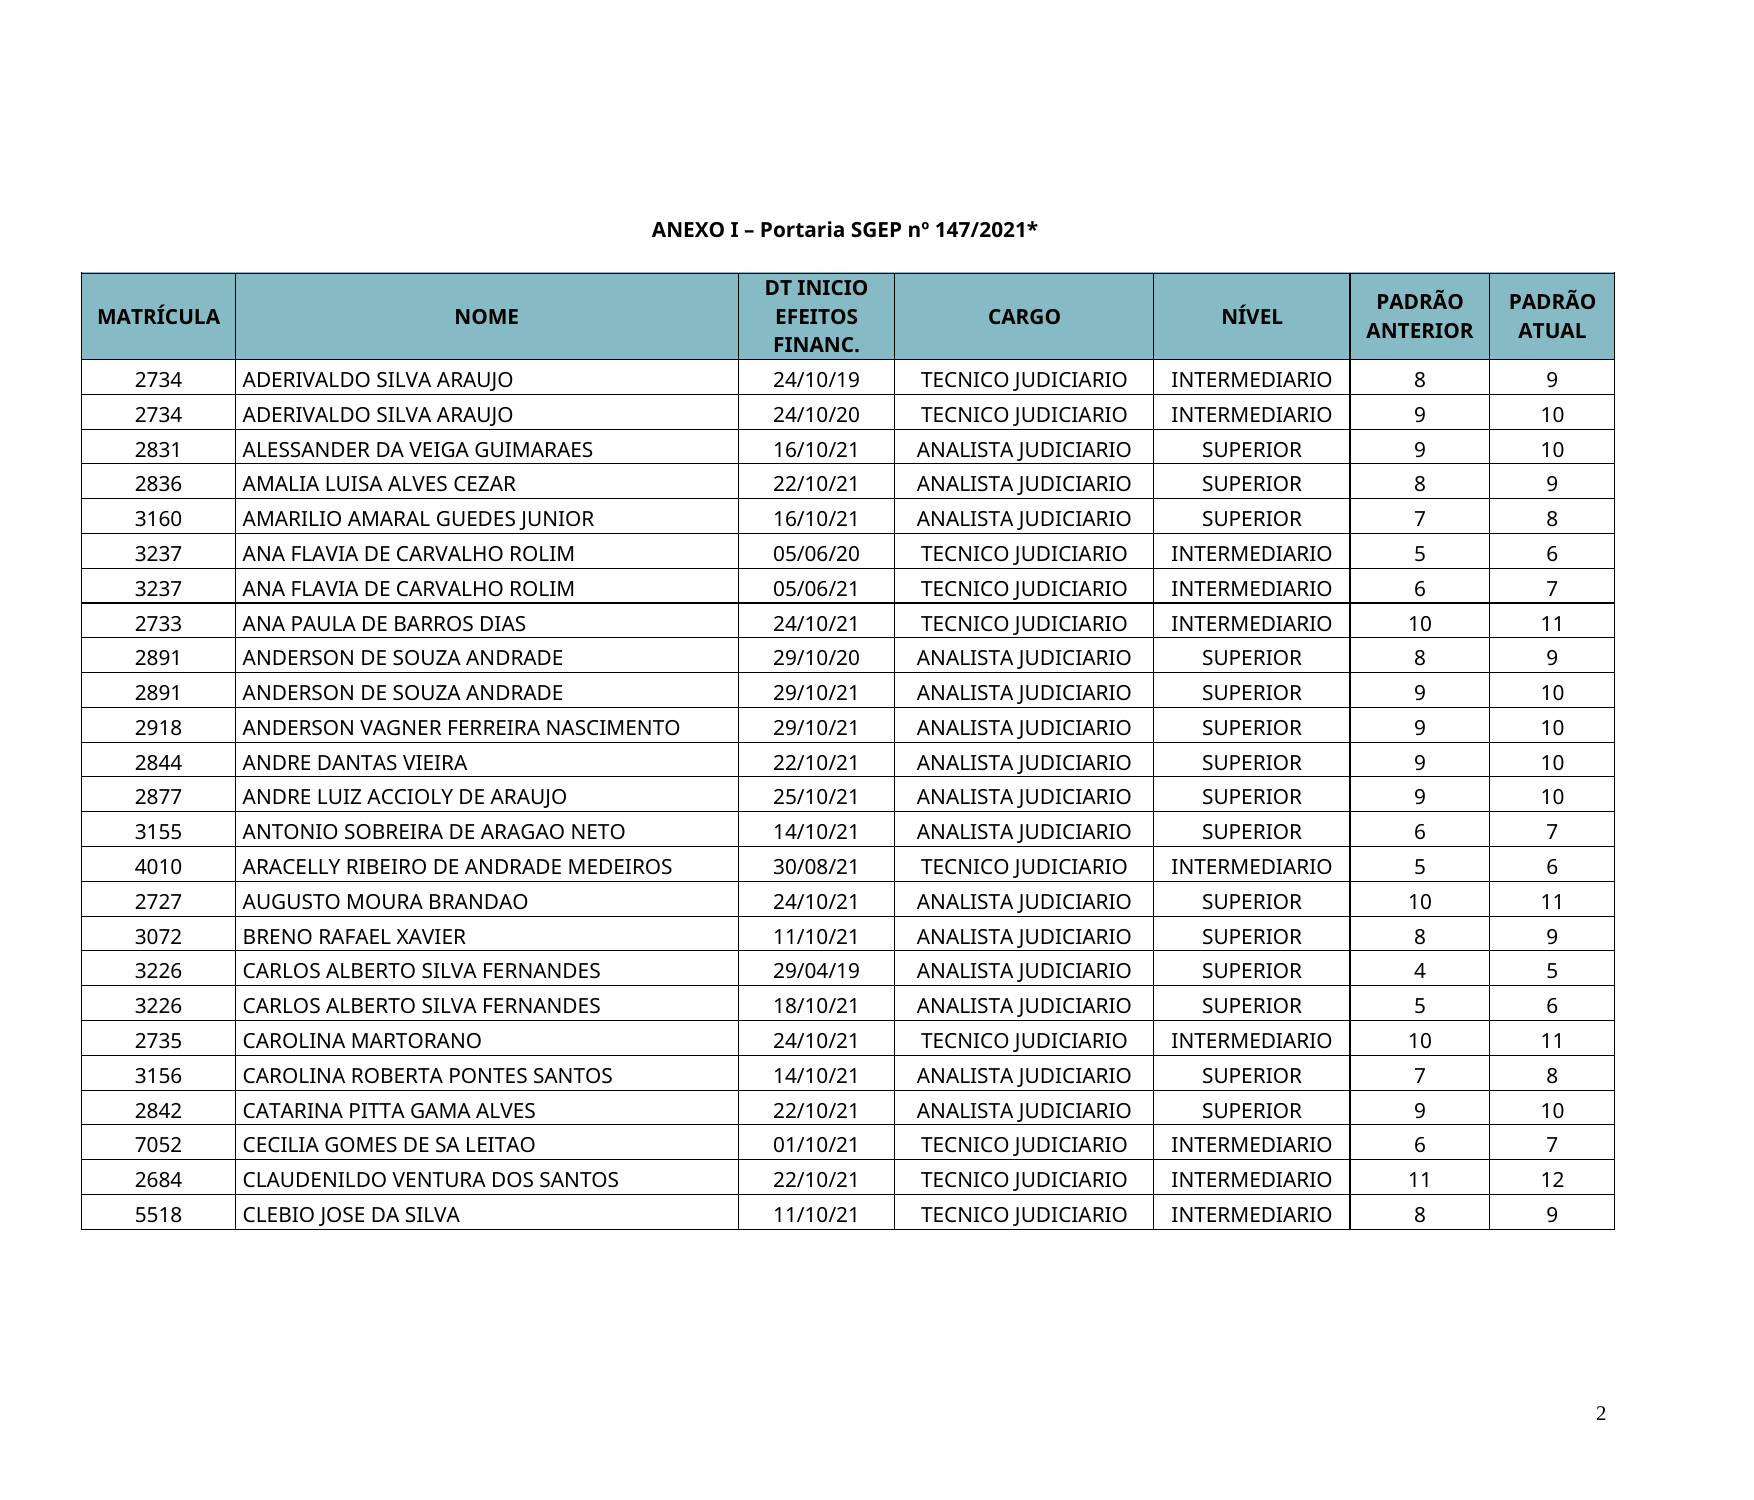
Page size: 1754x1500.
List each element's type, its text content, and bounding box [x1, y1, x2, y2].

table_cell 9 [1351, 708, 1489, 742]
table_cell 30/08/21 [739, 847, 894, 881]
table_cell 24/10/19 [739, 360, 894, 394]
table_cell INTERMEDIARIO [1154, 1195, 1349, 1229]
table_cell 10 [1351, 604, 1489, 637]
table_cell 29/10/21 [739, 673, 894, 707]
table_cell 3156 [82, 1056, 235, 1089]
table_cell 11 [1490, 882, 1614, 916]
table_cell 6 [1490, 847, 1614, 881]
table_cell CAROLINA ROBERTA PONTES SANTOS [236, 1056, 738, 1089]
table_cell INTERMEDIARIO [1154, 534, 1349, 568]
table_cell 2891 [82, 638, 235, 672]
table_cell 11/10/21 [739, 917, 894, 950]
table_cell AUGUSTO MOURA BRANDAO [236, 882, 738, 916]
table_cell TECNICO JUDICIARIO [895, 1195, 1153, 1229]
table_cell 11/10/21 [739, 1195, 894, 1229]
table_cell SUPERIOR [1154, 673, 1349, 707]
table_cell SUPERIOR [1154, 430, 1349, 463]
table_cell 6 [1351, 812, 1489, 846]
table_cell SUPERIOR [1154, 708, 1349, 742]
table_cell ADERIVALDO SILVA ARAUJO [236, 395, 738, 428]
table_header CARGO [895, 274, 1153, 359]
table_cell ANA FLAVIA DE CARVALHO ROLIM [236, 534, 738, 568]
table_cell SUPERIOR [1154, 499, 1349, 533]
table_cell 24/10/21 [739, 882, 894, 916]
table_cell 9 [1490, 464, 1614, 498]
table_cell 8 [1490, 499, 1614, 533]
table_cell 5 [1351, 847, 1489, 881]
table_cell CLEBIO JOSE DA SILVA [236, 1195, 738, 1229]
table_cell 9 [1351, 673, 1489, 707]
table_cell 9 [1490, 1195, 1614, 1229]
table_cell 5518 [82, 1195, 235, 1229]
table_cell CATARINA PITTA GAMA ALVES [236, 1091, 738, 1124]
table_cell TECNICO JUDICIARIO [895, 569, 1153, 602]
table_cell 2735 [82, 1021, 235, 1055]
table_cell INTERMEDIARIO [1154, 1160, 1349, 1194]
table_cell SUPERIOR [1154, 812, 1349, 846]
table_cell 2727 [82, 882, 235, 916]
table_cell CAROLINA MARTORANO [236, 1021, 738, 1055]
table_cell 2831 [82, 430, 235, 463]
table_cell 29/10/20 [739, 638, 894, 672]
table_cell ANALISTA JUDICIARIO [895, 430, 1153, 463]
table_cell 10 [1490, 673, 1614, 707]
table_cell 16/10/21 [739, 499, 894, 533]
table_cell 6 [1351, 569, 1489, 602]
table_cell ANALISTA JUDICIARIO [895, 708, 1153, 742]
table_cell 7 [1490, 1125, 1614, 1159]
table_cell 9 [1351, 430, 1489, 463]
table_cell SUPERIOR [1154, 464, 1349, 498]
table_cell 22/10/21 [739, 1091, 894, 1124]
table_cell 01/10/21 [739, 1125, 894, 1159]
table_cell ANA PAULA DE BARROS DIAS [236, 604, 738, 637]
table_cell 2877 [82, 777, 235, 811]
table_cell 24/10/21 [739, 604, 894, 637]
table_cell 6 [1490, 534, 1614, 568]
table_cell ANALISTA JUDICIARIO [895, 638, 1153, 672]
table_cell ANALISTA JUDICIARIO [895, 1091, 1153, 1124]
table_cell 18/10/21 [739, 986, 894, 1020]
table_cell 4010 [82, 847, 235, 881]
table_cell TECNICO JUDICIARIO [895, 534, 1153, 568]
table_cell ANALISTA JUDICIARIO [895, 917, 1153, 950]
table_cell ANALISTA JUDICIARIO [895, 812, 1153, 846]
table_cell CECILIA GOMES DE SA LEITAO [236, 1125, 738, 1159]
table_cell 7 [1351, 499, 1489, 533]
table_cell ADERIVALDO SILVA ARAUJO [236, 360, 738, 394]
table_cell INTERMEDIARIO [1154, 1021, 1349, 1055]
table_cell ANALISTA JUDICIARIO [895, 743, 1153, 776]
table_cell 6 [1490, 986, 1614, 1020]
table_cell 2842 [82, 1091, 235, 1124]
table_cell 2918 [82, 708, 235, 742]
table_cell INTERMEDIARIO [1154, 569, 1349, 602]
table_cell 10 [1490, 430, 1614, 463]
table_cell SUPERIOR [1154, 777, 1349, 811]
table_cell TECNICO JUDICIARIO [895, 1160, 1153, 1194]
table_cell INTERMEDIARIO [1154, 1125, 1349, 1159]
table_cell 2734 [82, 395, 235, 428]
table_cell 5 [1351, 534, 1489, 568]
table_cell TECNICO JUDICIARIO [895, 604, 1153, 637]
table_cell SUPERIOR [1154, 882, 1349, 916]
table_cell 10 [1490, 395, 1614, 428]
table_cell ANALISTA JUDICIARIO [895, 951, 1153, 985]
table_cell 10 [1351, 1021, 1489, 1055]
table_cell 9 [1351, 1091, 1489, 1124]
table_cell 9 [1490, 360, 1614, 394]
table_cell SUPERIOR [1154, 1056, 1349, 1089]
table_cell 24/10/20 [739, 395, 894, 428]
table_cell 16/10/21 [739, 430, 894, 463]
table_cell CARLOS ALBERTO SILVA FERNANDES [236, 986, 738, 1020]
table_cell 25/10/21 [739, 777, 894, 811]
table_cell 6 [1351, 1125, 1489, 1159]
table_cell TECNICO JUDICIARIO [895, 847, 1153, 881]
table_cell 3226 [82, 951, 235, 985]
table_cell SUPERIOR [1154, 1091, 1349, 1124]
table_header MATRÍCULA [82, 274, 235, 359]
table_cell 14/10/21 [739, 812, 894, 846]
table_cell 2836 [82, 464, 235, 498]
table_header DT INICIO EFEITOS FINANC. [739, 274, 894, 359]
table_cell 8 [1351, 917, 1489, 950]
table_cell INTERMEDIARIO [1154, 847, 1349, 881]
table_cell 24/10/21 [739, 1021, 894, 1055]
table_cell 3160 [82, 499, 235, 533]
table_cell ANALISTA JUDICIARIO [895, 882, 1153, 916]
table_cell 7 [1351, 1056, 1489, 1089]
table_cell ANALISTA JUDICIARIO [895, 777, 1153, 811]
table_cell ANALISTA JUDICIARIO [895, 464, 1153, 498]
table_cell 22/10/21 [739, 1160, 894, 1194]
table_cell 2684 [82, 1160, 235, 1194]
table_cell 29/10/21 [739, 708, 894, 742]
table_cell 9 [1351, 395, 1489, 428]
table_header NÍVEL [1154, 274, 1349, 359]
table_cell 7 [1490, 569, 1614, 602]
table_header PADRÃO ANTERIOR [1351, 274, 1489, 359]
table_cell 9 [1351, 777, 1489, 811]
table_header PADRÃO ATUAL [1490, 274, 1614, 359]
table_cell 2844 [82, 743, 235, 776]
table_cell 8 [1351, 638, 1489, 672]
table_cell 3155 [82, 812, 235, 846]
table_cell 7052 [82, 1125, 235, 1159]
table_cell 14/10/21 [739, 1056, 894, 1089]
table_cell ANDERSON VAGNER FERREIRA NASCIMENTO [236, 708, 738, 742]
table_cell 7 [1490, 812, 1614, 846]
table_cell SUPERIOR [1154, 986, 1349, 1020]
table_cell 2734 [82, 360, 235, 394]
table_cell 05/06/20 [739, 534, 894, 568]
table_cell 11 [1490, 1021, 1614, 1055]
table_cell SUPERIOR [1154, 638, 1349, 672]
table_cell ANALISTA JUDICIARIO [895, 673, 1153, 707]
table_cell 22/10/21 [739, 464, 894, 498]
table_cell 3226 [82, 986, 235, 1020]
table_cell 10 [1351, 882, 1489, 916]
table_cell ANTONIO SOBREIRA DE ARAGAO NETO [236, 812, 738, 846]
table_cell TECNICO JUDICIARIO [895, 1021, 1153, 1055]
table_cell INTERMEDIARIO [1154, 360, 1349, 394]
table_cell 22/10/21 [739, 743, 894, 776]
table_cell TECNICO JUDICIARIO [895, 1125, 1153, 1159]
table_cell 8 [1351, 464, 1489, 498]
table_cell ANDERSON DE SOUZA ANDRADE [236, 673, 738, 707]
table_cell 9 [1351, 743, 1489, 776]
table_cell ANALISTA JUDICIARIO [895, 1056, 1153, 1089]
table_cell 11 [1351, 1160, 1489, 1194]
table_cell CLAUDENILDO VENTURA DOS SANTOS [236, 1160, 738, 1194]
table_cell 10 [1490, 1091, 1614, 1124]
table_cell SUPERIOR [1154, 743, 1349, 776]
table_cell 12 [1490, 1160, 1614, 1194]
table_cell 2891 [82, 673, 235, 707]
table_cell SUPERIOR [1154, 917, 1349, 950]
table_cell BRENO RAFAEL XAVIER [236, 917, 738, 950]
table_cell 3237 [82, 569, 235, 602]
table_cell ALESSANDER DA VEIGA GUIMARAES [236, 430, 738, 463]
table_cell 5 [1351, 986, 1489, 1020]
table_cell TECNICO JUDICIARIO [895, 395, 1153, 428]
table_cell ANALISTA JUDICIARIO [895, 986, 1153, 1020]
table_cell TECNICO JUDICIARIO [895, 360, 1153, 394]
table_cell 8 [1351, 360, 1489, 394]
table_cell ANDRE DANTAS VIEIRA [236, 743, 738, 776]
table_cell 3072 [82, 917, 235, 950]
table_cell 11 [1490, 604, 1614, 637]
table_cell 8 [1490, 1056, 1614, 1089]
table_cell INTERMEDIARIO [1154, 395, 1349, 428]
table_cell 10 [1490, 777, 1614, 811]
table_cell INTERMEDIARIO [1154, 604, 1349, 637]
table_cell 2733 [82, 604, 235, 637]
table_cell 10 [1490, 743, 1614, 776]
table_cell AMARILIO AMARAL GUEDES JUNIOR [236, 499, 738, 533]
table_cell ANA FLAVIA DE CARVALHO ROLIM [236, 569, 738, 602]
table_cell AMALIA LUISA ALVES CEZAR [236, 464, 738, 498]
table_cell 4 [1351, 951, 1489, 985]
table_cell ANALISTA JUDICIARIO [895, 499, 1153, 533]
table_cell 10 [1490, 708, 1614, 742]
table_cell 9 [1490, 917, 1614, 950]
table_cell 9 [1490, 638, 1614, 672]
table_header NOME [236, 274, 738, 359]
table_cell ANDERSON DE SOUZA ANDRADE [236, 638, 738, 672]
table_cell 05/06/21 [739, 569, 894, 602]
table_cell ARACELLY RIBEIRO DE ANDRADE MEDEIROS [236, 847, 738, 881]
table_cell CARLOS ALBERTO SILVA FERNANDES [236, 951, 738, 985]
table_cell SUPERIOR [1154, 951, 1349, 985]
table_cell 29/04/19 [739, 951, 894, 985]
table_cell 8 [1351, 1195, 1489, 1229]
table_cell 3237 [82, 534, 235, 568]
table_cell ANDRE LUIZ ACCIOLY DE ARAUJO [236, 777, 738, 811]
table_cell 5 [1490, 951, 1614, 985]
text ANEXO I – Portaria SGEP nº 147/2021* [89, 216, 1601, 244]
